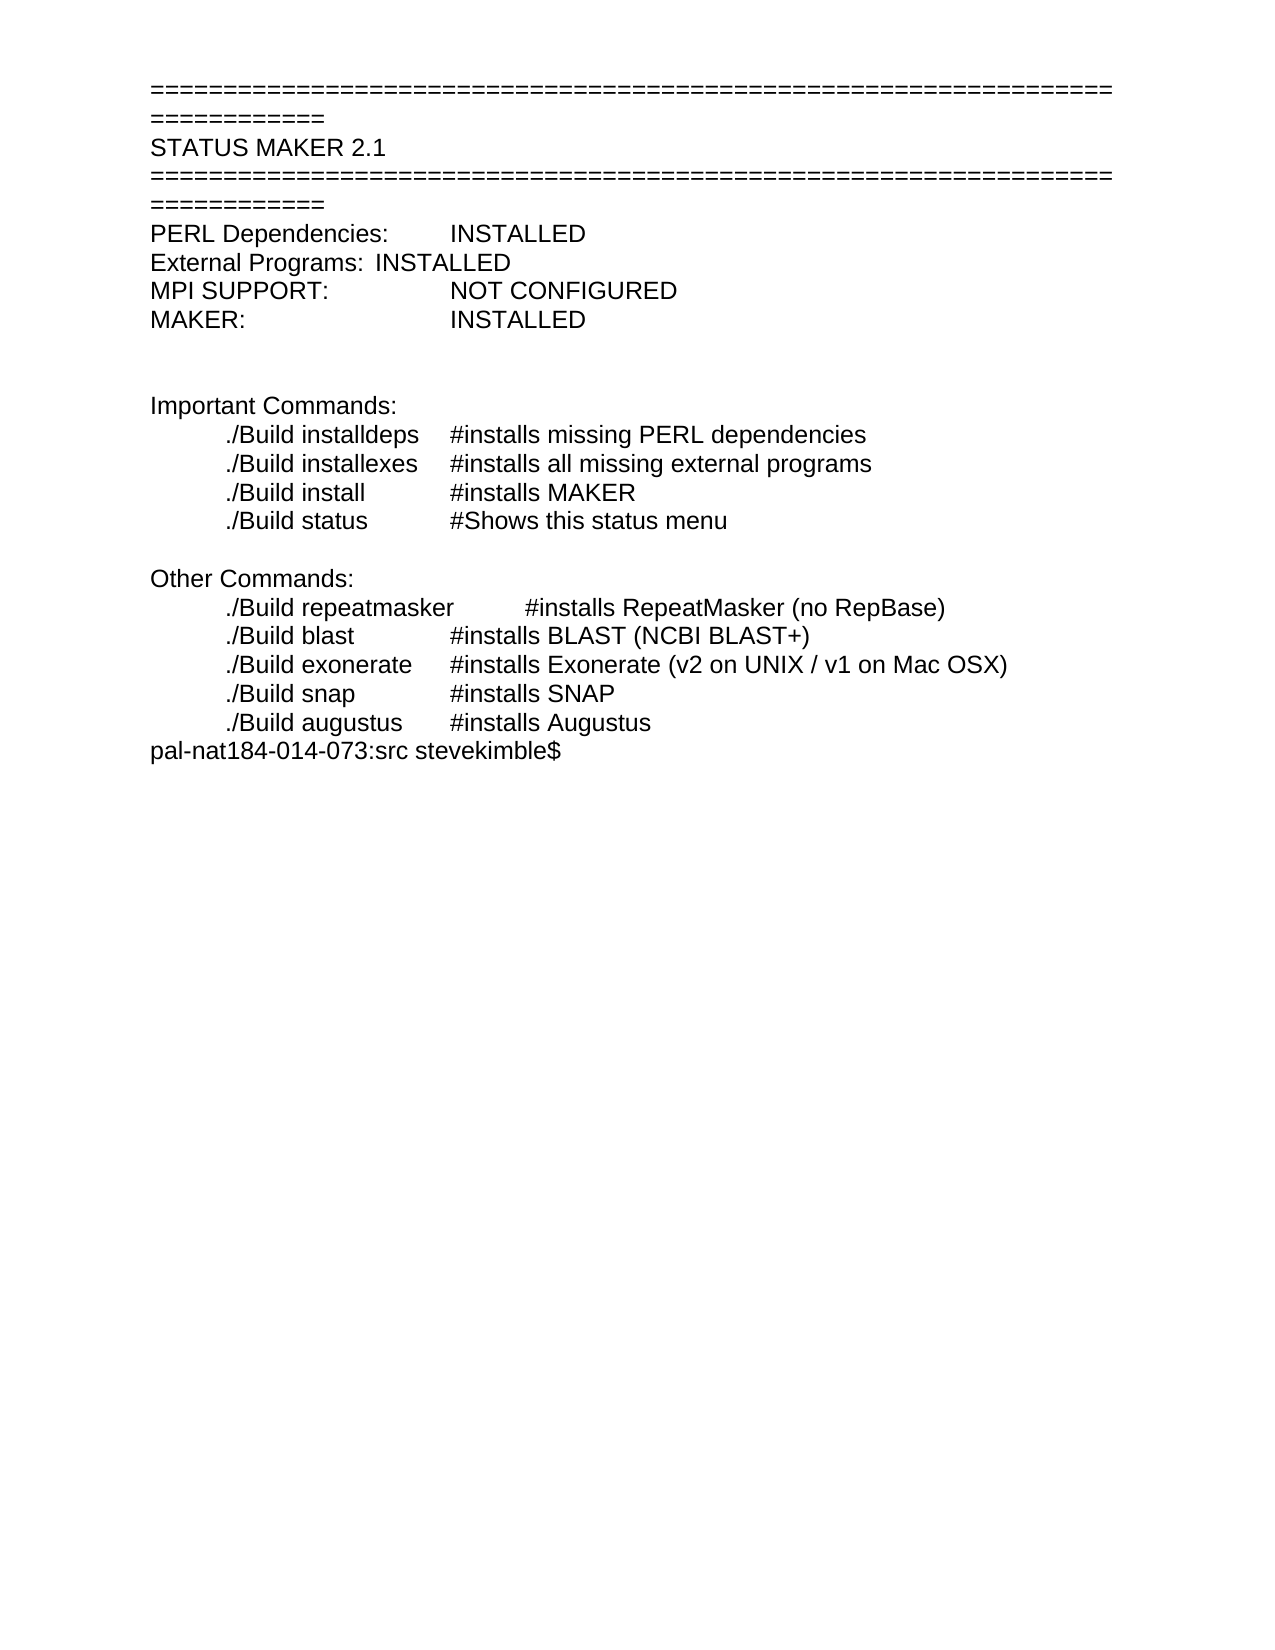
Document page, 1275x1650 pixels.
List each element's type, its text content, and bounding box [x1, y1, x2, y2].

text ./Build repeatmasker #installs RepeatMasker (no RepBase) [150, 592, 1125, 621]
text External Programs: INSTALLED [150, 247, 1125, 276]
text pal-nat184-014-073:src stevekimble$ [150, 736, 1125, 765]
text ./Build installdeps #installs missing PERL dependencies [150, 420, 1125, 449]
text PERL Dependencies: INSTALLED [150, 219, 1125, 247]
text MPI SUPPORT: NOT CONFIGURED [150, 276, 1125, 305]
text ============================================================================== [150, 75, 1125, 132]
text Important Commands: [150, 391, 1125, 420]
text ./Build augustus #installs Augustus [150, 707, 1125, 736]
text ./Build status #Shows this status menu [150, 506, 1125, 535]
text ============================================================================== [150, 161, 1125, 219]
text STATUS MAKER 2.1 [150, 132, 1125, 161]
text ./Build exonerate #installs Exonerate (v2 on UNIX / v1 on Mac OSX) [150, 650, 1125, 679]
text ./Build blast #installs BLAST (NCBI BLAST+) [150, 621, 1125, 650]
text MAKER: INSTALLED [150, 305, 1125, 334]
text Other Commands: [150, 564, 1125, 592]
text ./Build installexes #installs all missing external programs [150, 449, 1125, 477]
text ./Build snap #installs SNAP [150, 679, 1125, 707]
text ./Build install #installs MAKER [150, 477, 1125, 506]
